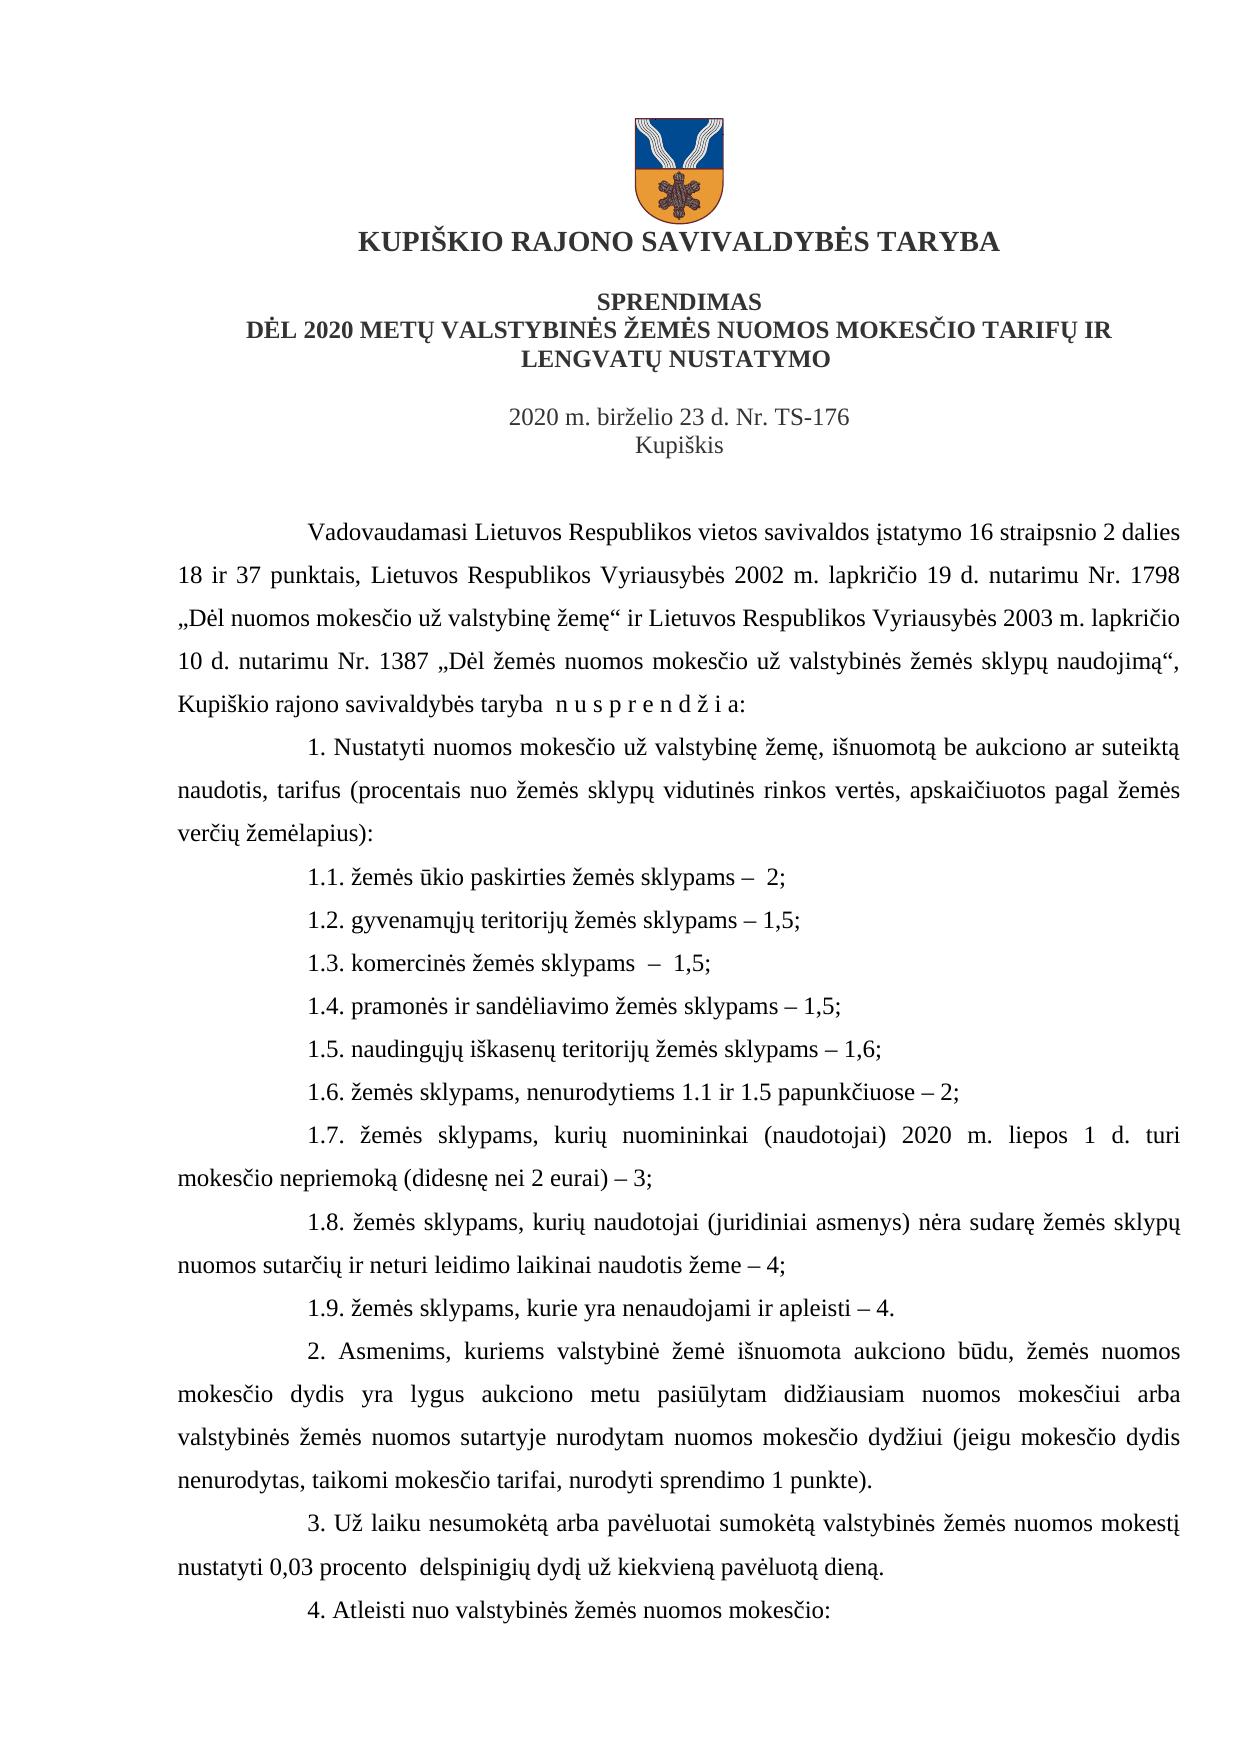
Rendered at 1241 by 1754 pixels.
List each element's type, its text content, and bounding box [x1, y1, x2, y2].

text 1.8. žemės sklypams, kurių naudotojai (juridiniai asmenys) nėra sudarę žemės sklypų nuomos sutarčių ir neturi leidimo laikinai naudotis žeme – 4; [177, 1207, 1181, 1278]
text Kupiškis [177, 430, 1181, 459]
text 1.5. naudingųjų iškasenų teritorijų žemės sklypams – 1,6; [177, 1034, 1181, 1063]
text 1.9. žemės sklypams, kurie yra nenaudojami ir apleisti – 4. [177, 1293, 1181, 1322]
text 1.7. žemės sklypams, kurių nuomininkai (naudotojai) 2020 m. liepos 1 d. turi mokesčio nepriemoką (didesnę nei 2 eurai) – 3; [177, 1120, 1181, 1192]
text 1. Nustatyti nuomos mokesčio už valstybinę žemę, išnuomotą be aukciono ar suteiktą naudotis, tarifus (procentais nuo žemės sklypų vidutinės rinkos vertės, apskaičiuotos pagal žemės verčių žemėlapius): [177, 732, 1181, 847]
text 1.2. gyvenamųjų teritorijų žemės sklypams – 1,5; [177, 905, 1181, 933]
text 2020 m. birželio 23 d. Nr. TS-176 [177, 402, 1181, 430]
text 4. Atleisti nuo valstybinės žemės nuomos mokesčio: [177, 1595, 1181, 1623]
text KUPIŠKIO RAJONO SAVIVALDYBĖS TARYBA [177, 224, 1181, 258]
text 1.1. žemės ūkio paskirties žemės sklypams – 2; [177, 862, 1181, 890]
text 1.3. komercinės žemės sklypams – 1,5; [177, 948, 1181, 977]
text 1.6. žemės sklypams, nenurodytiems 1.1 ir 1.5 papunkčiuose – 2; [177, 1077, 1181, 1106]
text 3. Už laiku nesumokėtą arba pavėluotai sumokėtą valstybinės žemės nuomos mokestį nustatyti 0,03 procento delspinigių dydį už kiekvieną pavėluotą dieną. [177, 1508, 1181, 1580]
text SPRENDIMAS [177, 287, 1181, 315]
text DĖL 2020 METŲ VALSTYBINĖS ŽEMĖS NUOMOS MOKESČIO TARIFŲ IR LENGVATŲ NUSTATYMO [177, 315, 1181, 373]
text Vadovaudamasi Lietuvos Respublikos vietos savivaldos įstatymo 16 straipsnio 2 dalies 18 ir 37 punktais, Lietuvos Respublikos Vyriausybės 2002 m. lapkričio 19 d. nutarimu Nr. 1798 „Dėl nuomos mokesčio už valstybinę žemę“ ir Lietuvos Respublikos Vyriausybės 2003 m. lapkričio 10 d. nutarimu Nr. 1387 „Dėl žemės nuomos mokesčio už valstybinės žemės sklypų naudojimą“, Kupiškio rajono savivaldybės taryba n u s p r e n d ž i a: [177, 517, 1181, 718]
text 1.4. pramonės ir sandėliavimo žemės sklypams – 1,5; [177, 991, 1181, 1020]
text 2. Asmenims, kuriems valstybinė žemė išnuomota aukciono būdu, žemės nuomos mokesčio dydis yra lygus aukciono metu pasiūlytam didžiausiam nuomos mokesčiui arba valstybinės žemės nuomos sutartyje nurodytam nuomos mokesčio dydžiui (jeigu mokesčio dydis nenurodytas, taikomi mokesčio tarifai, nurodyti sprendimo 1 punkte). [177, 1336, 1181, 1494]
